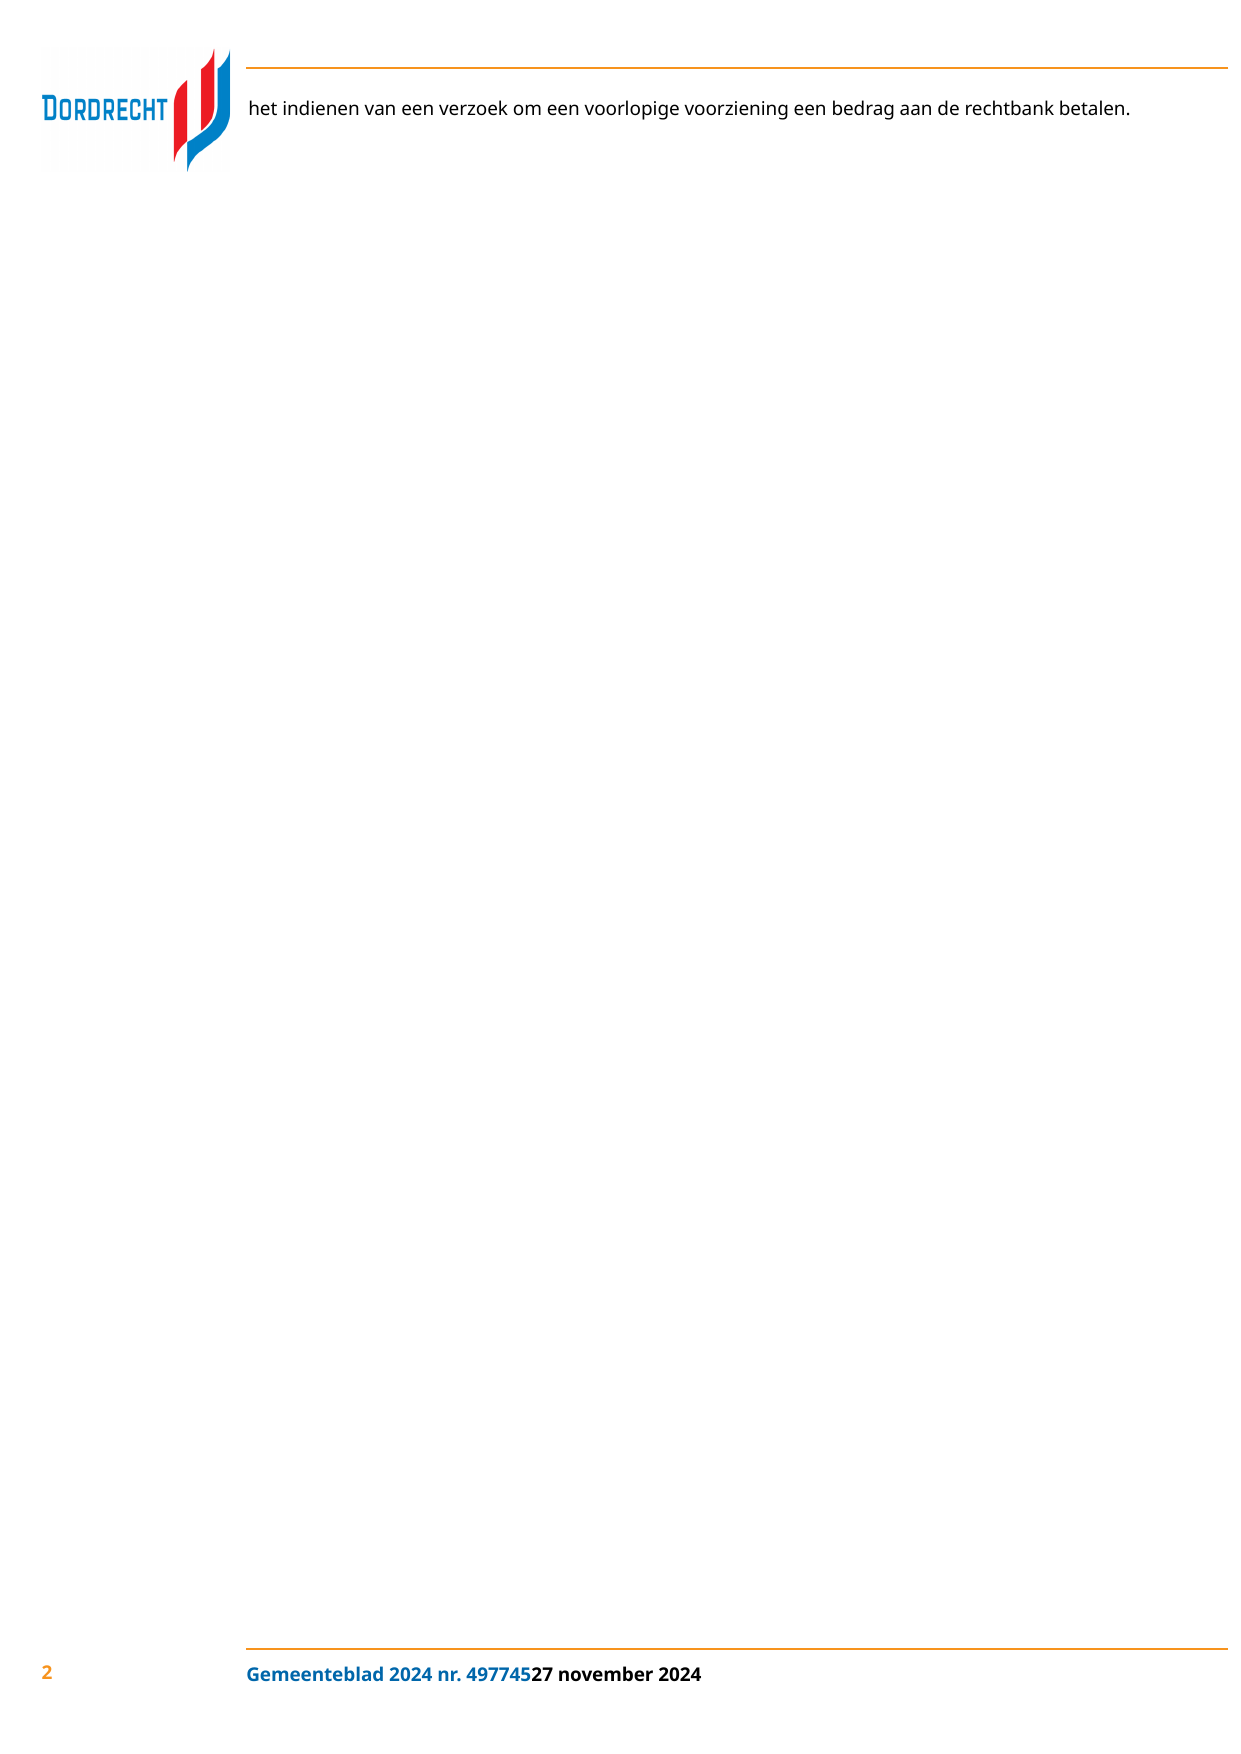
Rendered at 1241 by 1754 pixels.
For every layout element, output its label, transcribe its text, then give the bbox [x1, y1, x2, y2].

picture [41, 47, 231, 172]
text het indienen van een verzoek om een voorlopige voorziening een bedrag aan de rechtbank betalen. [248, 95, 1152, 121]
